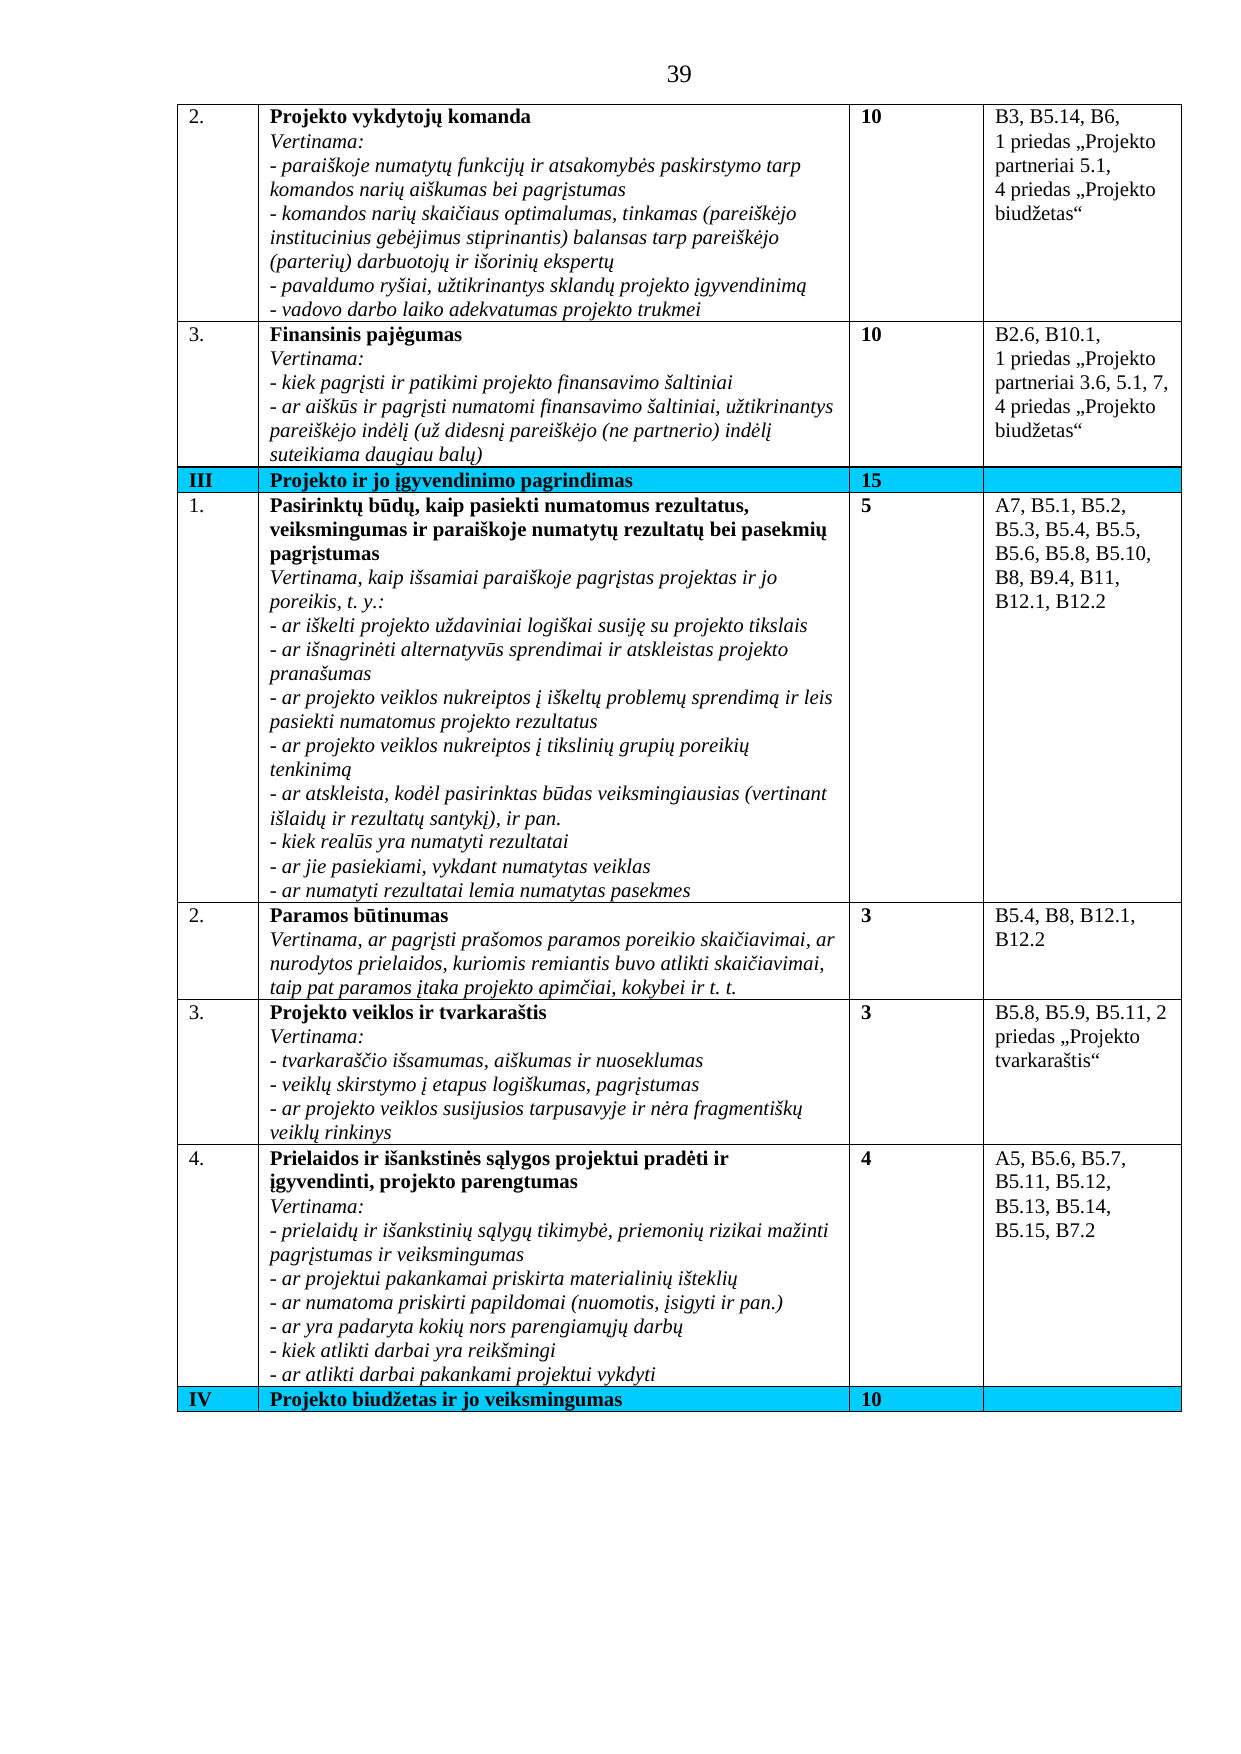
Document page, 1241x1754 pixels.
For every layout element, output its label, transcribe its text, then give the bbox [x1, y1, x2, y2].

table_cell 1. [178, 493, 258, 902]
table_cell 3. [178, 322, 258, 466]
table_cell Finansinis pajėgumas Vertinama: - kiek pagrįsti ir patikimi projekto finansavimo šaltiniai - ar aiškūs ir pagrįsti numatomi finansavimo šaltiniai, užtikrinantys pareiškėjo indėlį (už didesnį pareiškėjo (ne partnerio) indėlį suteikiama daugiau balų) [259, 322, 849, 466]
table_cell B5.4, B8, B12.1, B12.2 [984, 903, 1181, 999]
table_cell 3 [850, 1000, 983, 1144]
table_cell 15 [850, 468, 983, 492]
table_cell A7, B5.1, B5.2, B5.3, B5.4, B5.5, B5.6, B5.8, B5.10, B8, B9.4, B11, B12.1, B12.2 [984, 493, 1181, 902]
table_cell Projekto ir jo įgyvendinimo pagrindimas [259, 468, 849, 492]
table_cell 2. [178, 105, 258, 321]
table_cell 2. [178, 903, 258, 999]
table_cell 5 [850, 493, 983, 902]
table_cell [984, 1387, 1181, 1411]
table_cell B5.8, B5.9, B5.11, 2 priedas „Projekto tvarkaraštis“ [984, 1000, 1181, 1144]
table_cell Projekto veiklos ir tvarkaraštis Vertinama: - tvarkaraščio išsamumas, aiškumas ir nuoseklumas - veiklų skirstymo į etapus logiškumas, pagrįstumas - ar projekto veiklos susijusios tarpusavyje ir nėra fragmentiškų veiklų rinkinys [259, 1000, 849, 1144]
table_cell Paramos būtinumas Vertinama, ar pagrįsti prašomos paramos poreikio skaičiavimai, ar nurodytos prielaidos, kuriomis remiantis buvo atlikti skaičiavimai, taip pat paramos įtaka projekto apimčiai, kokybei ir t. t. [259, 903, 849, 999]
table_cell Projekto biudžetas ir jo veiksmingumas [259, 1387, 849, 1411]
table_cell 10 [850, 322, 983, 466]
table_cell 4 [850, 1145, 983, 1386]
table_cell Prielaidos ir išankstinės sąlygos projektui pradėti ir įgyvendinti, projekto parengtumas Vertinama: - prielaidų ir išankstinių sąlygų tikimybė, priemonių rizikai mažinti pagrįstumas ir veiksmingumas - ar projektui pakankamai priskirta materialinių išteklių - ar numatoma priskirti papildomai (nuomotis, įsigyti ir pan.) - ar yra padaryta kokių nors parengiamųjų darbų - kiek atlikti darbai yra reikšmingi - ar atlikti darbai pakankami projektui vykdyti [259, 1145, 849, 1386]
table_cell 10 [850, 1387, 983, 1411]
table_cell Projekto vykdytojų komanda Vertinama: - paraiškoje numatytų funkcijų ir atsakomybės paskirstymo tarp komandos narių aiškumas bei pagrįstumas - komandos narių skaičiaus optimalumas, tinkamas (pareiškėjo institucinius gebėjimus stiprinantis) balansas tarp pareiškėjo (parterių) darbuotojų ir išorinių ekspertų - pavaldumo ryšiai, užtikrinantys sklandų projekto įgyvendinimą - vadovo darbo laiko adekvatumas projekto trukmei [259, 105, 849, 321]
table_cell 4. [178, 1145, 258, 1386]
table_cell 3. [178, 1000, 258, 1144]
table_cell B2.6, B10.1, 1 priedas „Projekto partneriai 3.6, 5.1, 7, 4 priedas „Projekto biudžetas“ [984, 322, 1181, 466]
table_cell III [178, 468, 258, 492]
table_cell 10 [850, 105, 983, 321]
table_cell [984, 468, 1181, 492]
table_cell Pasirinktų būdų, kaip pasiekti numatomus rezultatus, veiksmingumas ir paraiškoje numatytų rezultatų bei pasekmių pagrįstumas Vertinama, kaip išsamiai paraiškoje pagrįstas projektas ir jo poreikis, t. y.: - ar iškelti projekto uždaviniai logiškai susiję su projekto tikslais - ar išnagrinėti alternatyvūs sprendimai ir atskleistas projekto pranašumas - ar projekto veiklos nukreiptos į iškeltų problemų sprendimą ir leis pasiekti numatomus projekto rezultatus - ar projekto veiklos nukreiptos į tikslinių grupių poreikių tenkinimą - ar atskleista, kodėl pasirinktas būdas veiksmingiausias (vertinant išlaidų ir rezultatų santykį), ir pan. - kiek realūs yra numatyti rezultatai - ar jie pasiekiami, vykdant numatytas veiklas - ar numatyti rezultatai lemia numatytas pasekmes [259, 493, 849, 902]
table_cell IV [178, 1387, 258, 1411]
table_cell B3, B5.14, B6, 1 priedas „Projekto partneriai 5.1, 4 priedas „Projekto biudžetas“ [984, 105, 1181, 321]
table_cell A5, B5.6, B5.7, B5.11, B5.12, B5.13, B5.14, B5.15, B7.2 [984, 1145, 1181, 1386]
table_cell 3 [850, 903, 983, 999]
